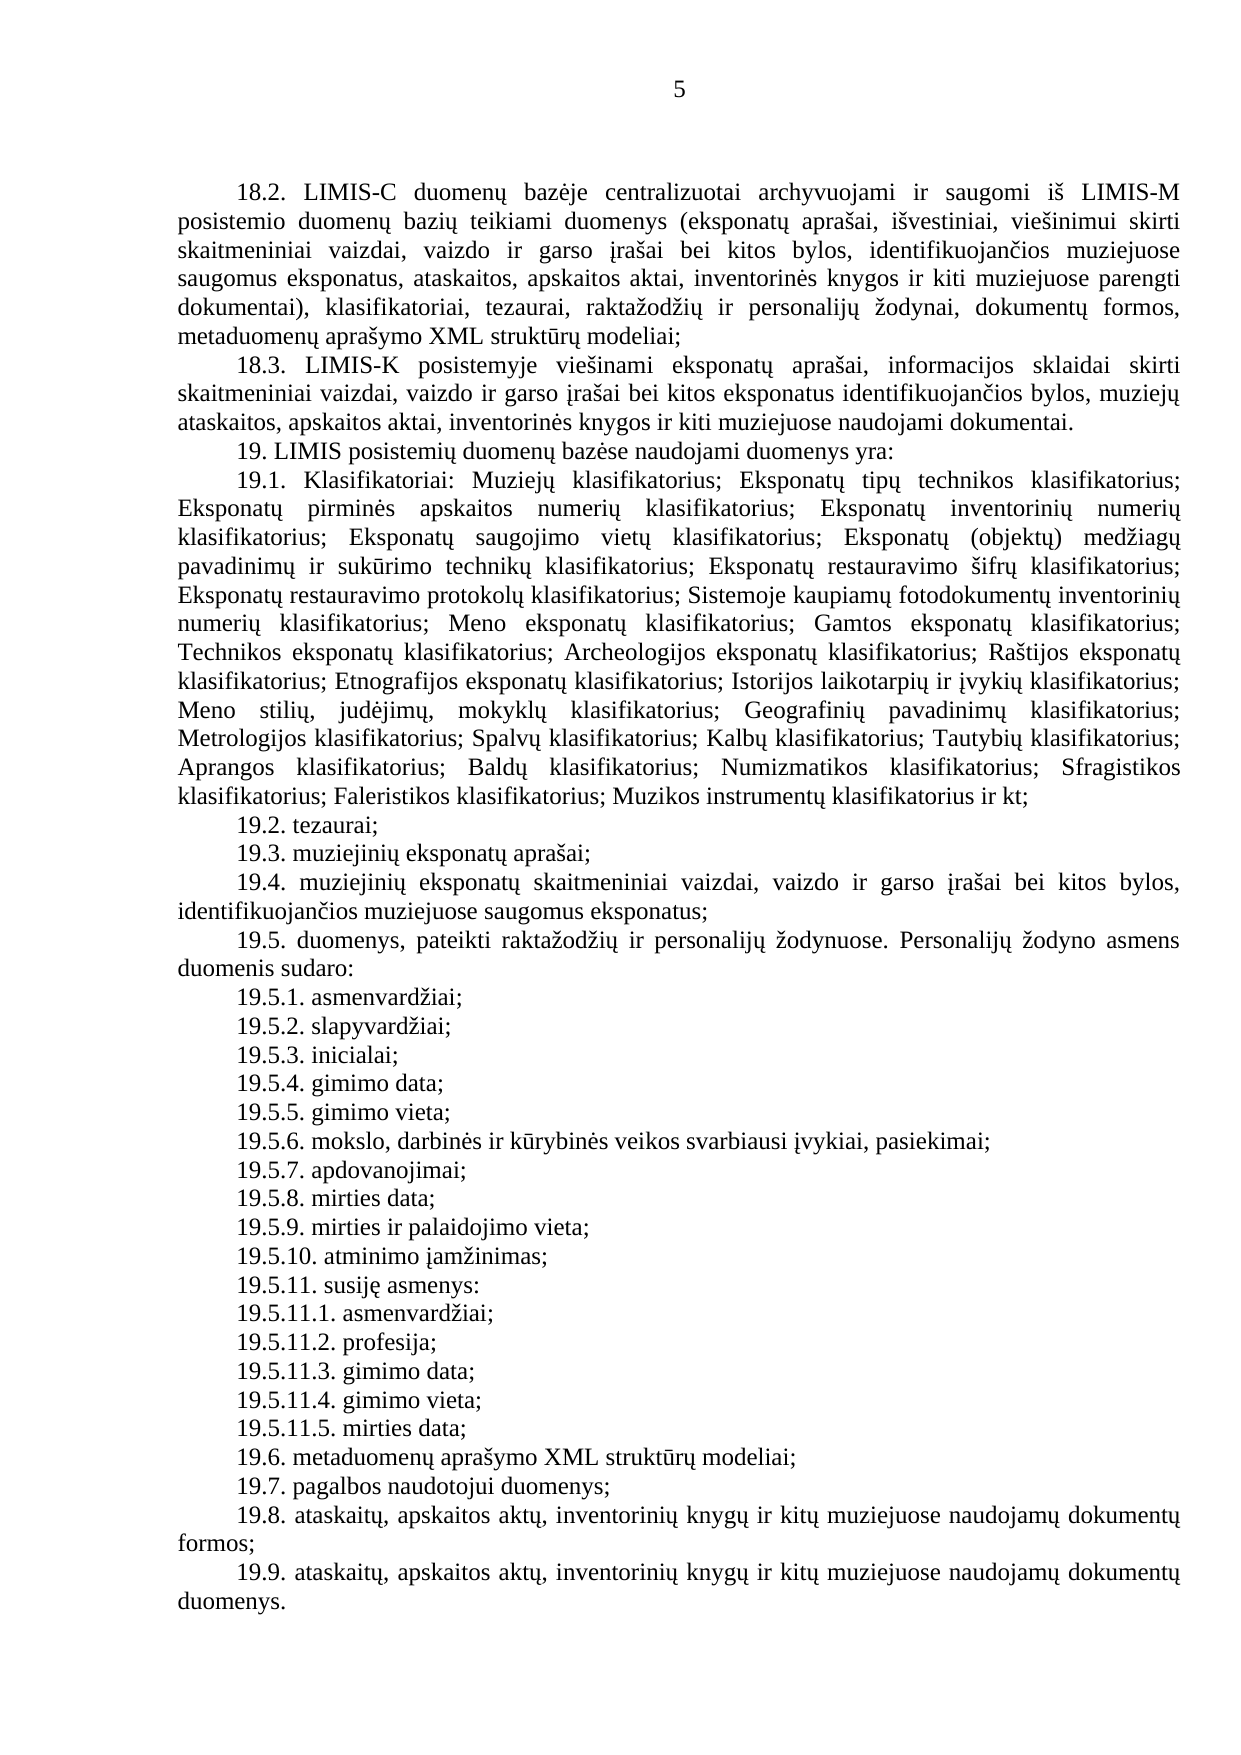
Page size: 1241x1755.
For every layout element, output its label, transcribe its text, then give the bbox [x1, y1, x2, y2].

text 19.5.11. susiję asmenys: [177, 1270, 1181, 1298]
text 19.5.11.2. profesija; [177, 1327, 1181, 1356]
text 19.5.11.4. gimimo vieta; [177, 1385, 1181, 1413]
text 19.1. Klasifikatoriai: Muziejų klasifikatorius; Eksponatų tipų technikos klasifikatorius; Eksponatų pirminės apskaitos numerių klasifikatorius; Eksponatų inventorinių numerių klasifikatorius; Eksponatų saugojimo vietų klasifikatorius; Eksponatų (objektų) medžiagų pavadinimų ir sukūrimo technikų klasifikatorius; Eksponatų restauravimo šifrų klasifikatorius; Eksponatų restauravimo protokolų klasifikatorius; Sistemoje kaupiamų fotodokumentų inventorinių numerių klasifikatorius; Meno eksponatų klasifikatorius; Gamtos eksponatų klasifikatorius; Technikos eksponatų klasifikatorius; Archeologijos eksponatų klasifikatorius; Raštijos eksponatų klasifikatorius; Etnografijos eksponatų klasifikatorius; Istorijos laikotarpių ir įvykių klasifikatorius; Meno stilių, judėjimų, mokyklų klasifikatorius; Geografinių pavadinimų klasifikatorius; Metrologijos klasifikatorius; Spalvų klasifikatorius; Kalbų klasifikatorius; Tautybių klasifikatorius; Aprangos klasifikatorius; Baldų klasifikatorius; Numizmatikos klasifikatorius; Sfragistikos klasifikatorius; Faleristikos klasifikatorius; Muzikos instrumentų klasifikatorius ir kt; [177, 465, 1181, 810]
text 18.3. LIMIS-K posistemyje viešinami eksponatų aprašai, informacijos sklaidai skirti skaitmeniniai vaizdai, vaizdo ir garso įrašai bei kitos eksponatus identifikuojančios bylos, muziejų ataskaitos, apskaitos aktai, inventorinės knygos ir kiti muziejuose naudojami dokumentai. [177, 350, 1181, 436]
text 19.5.11.3. gimimo data; [177, 1356, 1181, 1385]
text 19.5.9. mirties ir palaidojimo vieta; [177, 1212, 1181, 1241]
text 19.5.11.5. mirties data; [177, 1413, 1181, 1442]
text 19.5.4. gimimo data; [177, 1068, 1181, 1097]
text 19. LIMIS posistemių duomenų bazėse naudojami duomenys yra: [177, 436, 1181, 465]
text 19.5. duomenys, pateikti raktažodžių ir personalijų žodynuose. Personalijų žodyno asmens duomenis sudaro: [177, 925, 1181, 982]
text 19.5.5. gimimo vieta; [177, 1097, 1181, 1126]
text 19.7. pagalbos naudotojui duomenys; [177, 1471, 1181, 1500]
text 19.2. tezaurai; [177, 810, 1181, 838]
text 19.5.7. apdovanojimai; [177, 1155, 1181, 1183]
text 19.5.2. slapyvardžiai; [177, 1011, 1181, 1040]
text 19.9. ataskaitų, apskaitos aktų, inventorinių knygų ir kitų muziejuose naudojamų dokumentų duomenys. [177, 1557, 1181, 1615]
text 19.5.8. mirties data; [177, 1183, 1181, 1212]
text 18.2. LIMIS-C duomenų bazėje centralizuotai archyvuojami ir saugomi iš LIMIS-M posistemio duomenų bazių teikiami duomenys (eksponatų aprašai, išvestiniai, viešinimui skirti skaitmeniniai vaizdai, vaizdo ir garso įrašai bei kitos bylos, identifikuojančios muziejuose saugomus eksponatus, ataskaitos, apskaitos aktai, inventorinės knygos ir kiti muziejuose parengti dokumentai), klasifikatoriai, tezaurai, raktažodžių ir personalijų žodynai, dokumentų formos, metaduomenų aprašymo XML struktūrų modeliai; [177, 177, 1181, 350]
text 19.5.3. inicialai; [177, 1040, 1181, 1068]
text 19.3. muziejinių eksponatų aprašai; [177, 838, 1181, 867]
text 19.5.6. mokslo, darbinės ir kūrybinės veikos svarbiausi įvykiai, pasiekimai; [177, 1126, 1181, 1155]
text 19.5.1. asmenvardžiai; [177, 982, 1181, 1011]
text 19.8. ataskaitų, apskaitos aktų, inventorinių knygų ir kitų muziejuose naudojamų dokumentų formos; [177, 1500, 1181, 1557]
text 19.6. metaduomenų aprašymo XML struktūrų modeliai; [177, 1442, 1181, 1471]
text 19.5.11.1. asmenvardžiai; [177, 1298, 1181, 1327]
text 19.4. muziejinių eksponatų skaitmeniniai vaizdai, vaizdo ir garso įrašai bei kitos bylos, identifikuojančios muziejuose saugomus eksponatus; [177, 867, 1181, 925]
text 19.5.10. atminimo įamžinimas; [177, 1241, 1181, 1270]
